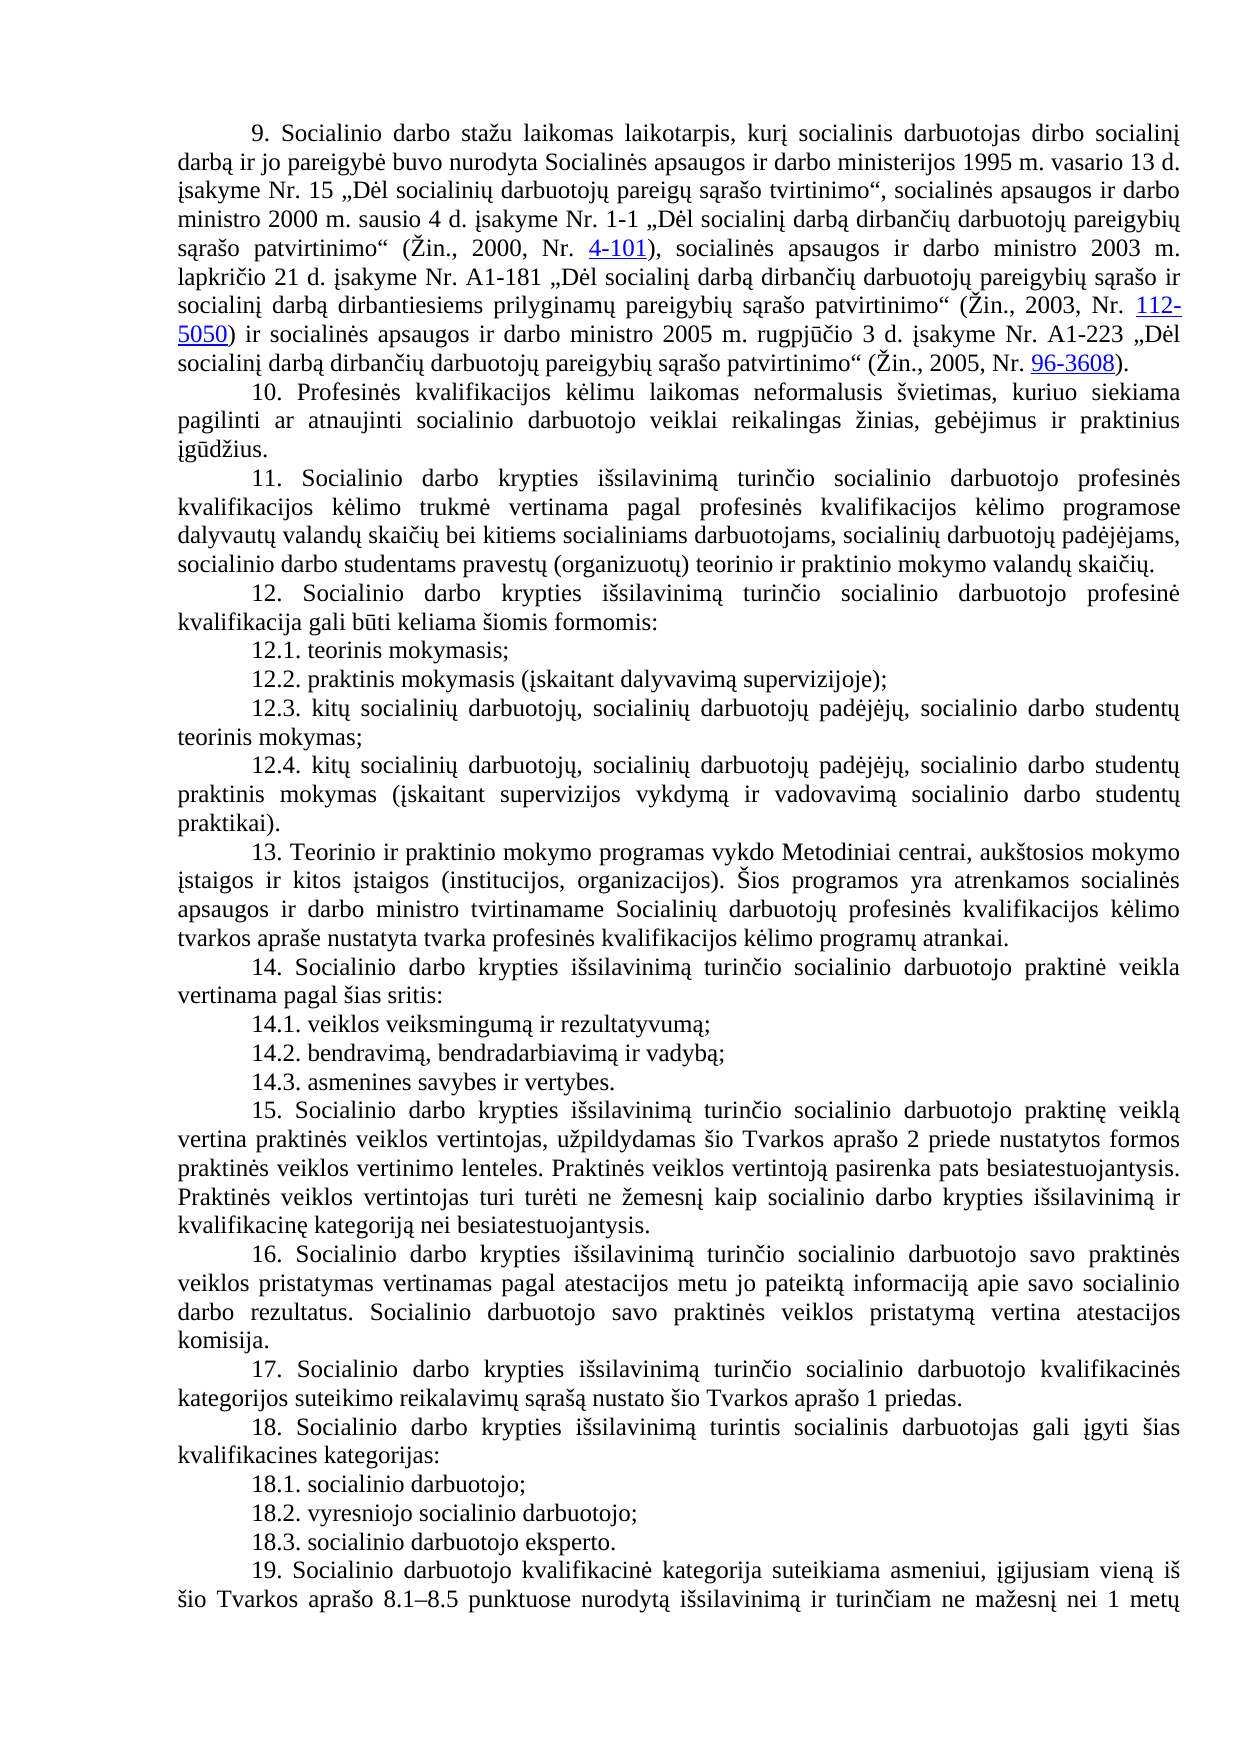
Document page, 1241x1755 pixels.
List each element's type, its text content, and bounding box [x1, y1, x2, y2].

text 9. Socialinio darbo stažu laikomas laikotarpis, kurį socialinis darbuotojas dirbo socialinį darbą ir jo pareigybė buvo nurodyta Socialinės apsaugos ir darbo ministerijos 1995 m. vasario 13 d. įsakyme Nr. 15 „Dėl socialinių darbuotojų pareigų sąrašo tvirtinimo“, socialinės apsaugos ir darbo ministro 2000 m. sausio 4 d. įsakyme Nr. 1-1 „Dėl socialinį darbą dirbančių darbuotojų pareigybių sąrašo patvirtinimo“ (Žin., 2000, Nr. 4-101), socialinės apsaugos ir darbo ministro 2003 m. lapkričio 21 d. įsakyme Nr. A1-181 „Dėl socialinį darbą dirbančių darbuotojų pareigybių sąrašo ir socialinį darbą dirbantiesiems prilyginamų pareigybių sąrašo patvirtinimo“ (Žin., 2003, Nr. 112-5050) ir socialinės apsaugos ir darbo ministro 2005 m. rugpjūčio 3 d. įsakyme Nr. A1-223 „Dėl socialinį darbą dirbančių darbuotojų pareigybių sąrašo patvirtinimo“ (Žin., 2005, Nr. 96-3608). [177, 118, 1181, 377]
text 10. Profesinės kvalifikacijos kėlimu laikomas neformalusis švietimas, kuriuo siekiama pagilinti ar atnaujinti socialinio darbuotojo veiklai reikalingas žinias, gebėjimus ir praktinius įgūdžius. [177, 377, 1181, 463]
text 17. Socialinio darbo krypties išsilavinimą turinčio socialinio darbuotojo kvalifikacinės kategorijos suteikimo reikalavimų sąrašą nustato šio Tvarkos aprašo 1 priedas. [177, 1354, 1181, 1412]
text 11. Socialinio darbo krypties išsilavinimą turinčio socialinio darbuotojo profesinės kvalifikacijos kėlimo trukmė vertinama pagal profesinės kvalifikacijos kėlimo programose dalyvautų valandų skaičių bei kitiems socialiniams darbuotojams, socialinių darbuotojų padėjėjams, socialinio darbo studentams pravestų (organizuotų) teorinio ir praktinio mokymo valandų skaičių. [177, 463, 1181, 578]
text 14. Socialinio darbo krypties išsilavinimą turinčio socialinio darbuotojo praktinė veikla vertinama pagal šias sritis: [177, 952, 1181, 1009]
text 12.1. teorinis mokymasis; [177, 636, 1181, 664]
text 18.1. socialinio darbuotojo; [177, 1469, 1181, 1498]
text 14.3. asmenines savybes ir vertybes. [177, 1067, 1181, 1096]
text 12.2. praktinis mokymasis (įskaitant dalyvavimą supervizijoje); [177, 664, 1181, 693]
text 16. Socialinio darbo krypties išsilavinimą turinčio socialinio darbuotojo savo praktinės veiklos pristatymas vertinamas pagal atestacijos metu jo pateiktą informaciją apie savo socialinio darbo rezultatus. Socialinio darbuotojo savo praktinės veiklos pristatymą vertina atestacijos komisija. [177, 1239, 1181, 1354]
text 18.3. socialinio darbuotojo eksperto. [177, 1527, 1181, 1556]
text 18. Socialinio darbo krypties išsilavinimą turintis socialinis darbuotojas gali įgyti šias kvalifikacines kategorijas: [177, 1412, 1181, 1469]
text 19. Socialinio darbuotojo kvalifikacinė kategorija suteikiama asmeniui, įgijusiam vieną iš šio Tvarkos aprašo 8.1–8.5 punktuose nurodytą išsilavinimą ir turinčiam ne mažesnį nei 1 metų [177, 1556, 1181, 1613]
text 12.3. kitų socialinių darbuotojų, socialinių darbuotojų padėjėjų, socialinio darbo studentų teorinis mokymas; [177, 693, 1181, 751]
text 14.2. bendravimą, bendradarbiavimą ir vadybą; [177, 1038, 1181, 1067]
text 12.4. kitų socialinių darbuotojų, socialinių darbuotojų padėjėjų, socialinio darbo studentų praktinis mokymas (įskaitant supervizijos vykdymą ir vadovavimą socialinio darbo studentų praktikai). [177, 751, 1181, 837]
text 15. Socialinio darbo krypties išsilavinimą turinčio socialinio darbuotojo praktinę veiklą vertina praktinės veiklos vertintojas, užpildydamas šio Tvarkos aprašo 2 priede nustatytos formos praktinės veiklos vertinimo lenteles. Praktinės veiklos vertintoją pasirenka pats besiatestuojantysis. Praktinės veiklos vertintojas turi turėti ne žemesnį kaip socialinio darbo krypties išsilavinimą ir kvalifikacinę kategoriją nei besiatestuojantysis. [177, 1096, 1181, 1239]
text 14.1. veiklos veiksmingumą ir rezultatyvumą; [177, 1009, 1181, 1038]
text 12. Socialinio darbo krypties išsilavinimą turinčio socialinio darbuotojo profesinė kvalifikacija gali būti keliama šiomis formomis: [177, 578, 1181, 636]
text 13. Teorinio ir praktinio mokymo programas vykdo Metodiniai centrai, aukštosios mokymo įstaigos ir kitos įstaigos (institucijos, organizacijos). Šios programos yra atrenkamos socialinės apsaugos ir darbo ministro tvirtinamame Socialinių darbuotojų profesinės kvalifikacijos kėlimo tvarkos apraše nustatyta tvarka profesinės kvalifikacijos kėlimo programų atrankai. [177, 837, 1181, 952]
text 18.2. vyresniojo socialinio darbuotojo; [177, 1498, 1181, 1527]
